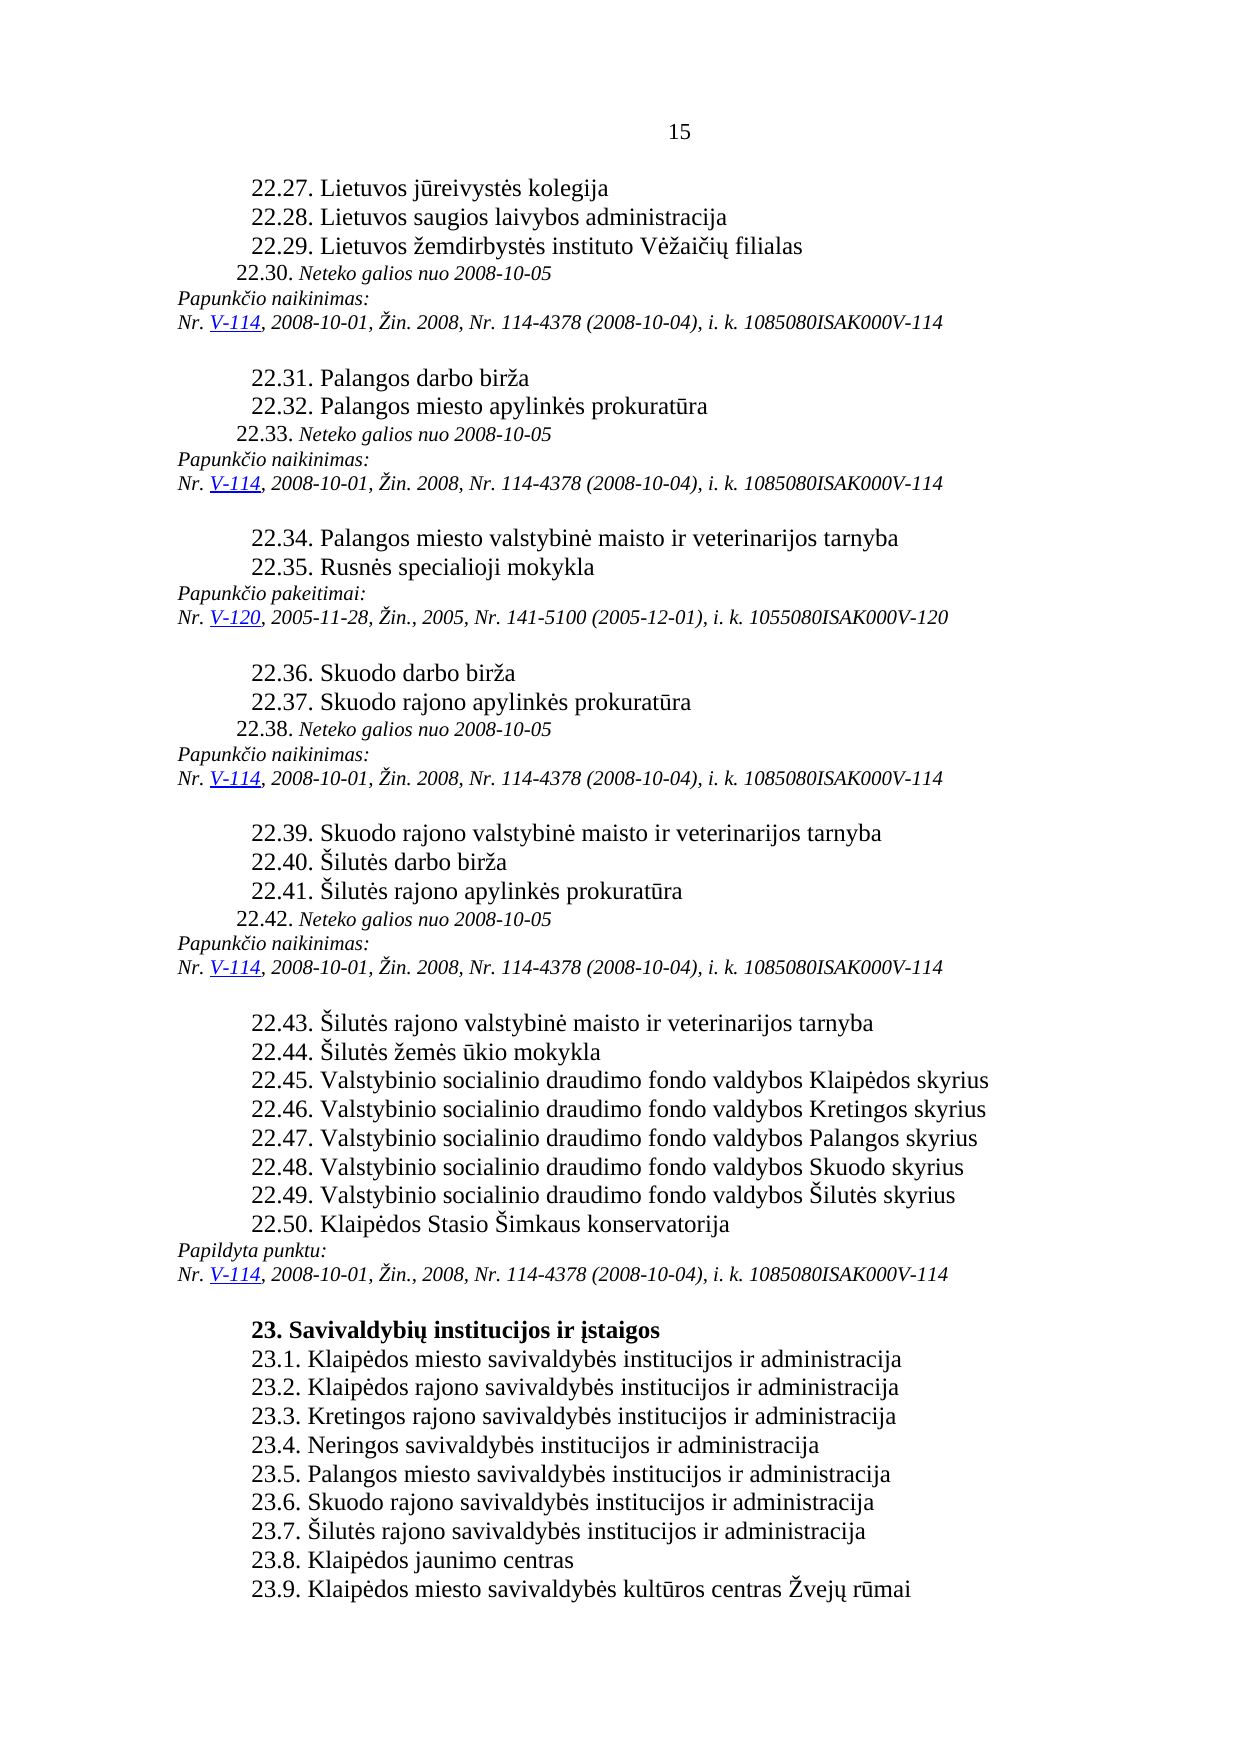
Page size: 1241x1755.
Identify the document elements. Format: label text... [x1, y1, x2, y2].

text 22.40. Šilutės darbo birža [177, 847, 1181, 876]
text 23.2. Klaipėdos rajono savivaldybės institucijos ir administracija [177, 1372, 1181, 1401]
text 22.43. Šilutės rajono valstybinė maisto ir veterinarijos tarnyba [177, 1008, 1181, 1037]
text 22.34. Palangos miesto valstybinė maisto ir veterinarijos tarnyba [177, 523, 1181, 552]
text 22.28. Lietuvos saugios laivybos administracija [177, 202, 1181, 231]
text 23.7. Šilutės rajono savivaldybės institucijos ir administracija [177, 1516, 1181, 1545]
text 22.36. Skuodo darbo birža [177, 658, 1181, 687]
text 22.31. Palangos darbo birža [177, 363, 1181, 391]
text 22.27. Lietuvos jūreivystės kolegija [177, 173, 1181, 202]
text 22.39. Skuodo rajono valstybinė maisto ir veterinarijos tarnyba [177, 818, 1181, 847]
text 22.50. Klaipėdos Stasio Šimkaus konservatorija [177, 1209, 1181, 1238]
text Nr. V-114, 2008-10-01, Žin., 2008, Nr. 114-4378 (2008-10-04), i. k. 1085080ISAK000V-114 [177, 1262, 1181, 1286]
text 22.29. Lietuvos žemdirbystės instituto Vėžaičių filialas [177, 231, 1181, 259]
text 23.3. Kretingos rajono savivaldybės institucijos ir administracija [177, 1401, 1181, 1430]
text 23.6. Skuodo rajono savivaldybės institucijos ir administracija [177, 1487, 1181, 1516]
text 22.33. Neteko galios nuo 2008-10-05 [177, 420, 1181, 447]
text Papildyta punktu: [177, 1238, 1181, 1262]
text Nr. V-114, 2008-10-01, Žin. 2008, Nr. 114-4378 (2008-10-04), i. k. 1085080ISAK000V-114 [177, 766, 1181, 790]
text 22.44. Šilutės žemės ūkio mokykla [177, 1037, 1181, 1066]
text 22.32. Palangos miesto apylinkės prokuratūra [177, 391, 1181, 420]
text Papunkčio naikinimas: [177, 286, 1181, 310]
text 22.47. Valstybinio socialinio draudimo fondo valdybos Palangos skyrius [177, 1123, 1181, 1152]
text 22.49. Valstybinio socialinio draudimo fondo valdybos Šilutės skyrius [177, 1181, 1181, 1209]
text Nr. V-120, 2005-11-28, Žin., 2005, Nr. 141-5100 (2005-12-01), i. k. 1055080ISAK000V-120 [177, 605, 1181, 629]
text Nr. V-114, 2008-10-01, Žin. 2008, Nr. 114-4378 (2008-10-04), i. k. 1085080ISAK000V-114 [177, 471, 1181, 495]
text 22.45. Valstybinio socialinio draudimo fondo valdybos Klaipėdos skyrius [177, 1066, 1181, 1094]
text 23.9. Klaipėdos miesto savivaldybės kultūros centras Žvejų rūmai [177, 1574, 1181, 1602]
text 23.4. Neringos savivaldybės institucijos ir administracija [177, 1430, 1181, 1459]
text Papunkčio naikinimas: [177, 931, 1181, 955]
text 23.5. Palangos miesto savivaldybės institucijos ir administracija [177, 1459, 1181, 1487]
text Papunkčio naikinimas: [177, 447, 1181, 471]
text 22.30. Neteko galios nuo 2008-10-05 [177, 259, 1181, 286]
text 22.35. Rusnės specialioji mokykla [177, 552, 1181, 581]
text Papunkčio pakeitimai: [177, 581, 1181, 605]
text 23.8. Klaipėdos jaunimo centras [177, 1545, 1181, 1574]
text 22.41. Šilutės rajono apylinkės prokuratūra [177, 876, 1181, 905]
text 22.48. Valstybinio socialinio draudimo fondo valdybos Skuodo skyrius [177, 1152, 1181, 1181]
text 23. Savivaldybių institucijos ir įstaigos [177, 1315, 1181, 1344]
text Papunkčio naikinimas: [177, 742, 1181, 766]
text 22.42. Neteko galios nuo 2008-10-05 [177, 905, 1181, 931]
text 22.46. Valstybinio socialinio draudimo fondo valdybos Kretingos skyrius [177, 1094, 1181, 1123]
text 22.38. Neteko galios nuo 2008-10-05 [177, 715, 1181, 742]
text 23.1. Klaipėdos miesto savivaldybės institucijos ir administracija [177, 1344, 1181, 1372]
text Nr. V-114, 2008-10-01, Žin. 2008, Nr. 114-4378 (2008-10-04), i. k. 1085080ISAK000V-114 [177, 310, 1181, 334]
text 22.37. Skuodo rajono apylinkės prokuratūra [177, 687, 1181, 715]
text Nr. V-114, 2008-10-01, Žin. 2008, Nr. 114-4378 (2008-10-04), i. k. 1085080ISAK000V-114 [177, 955, 1181, 979]
